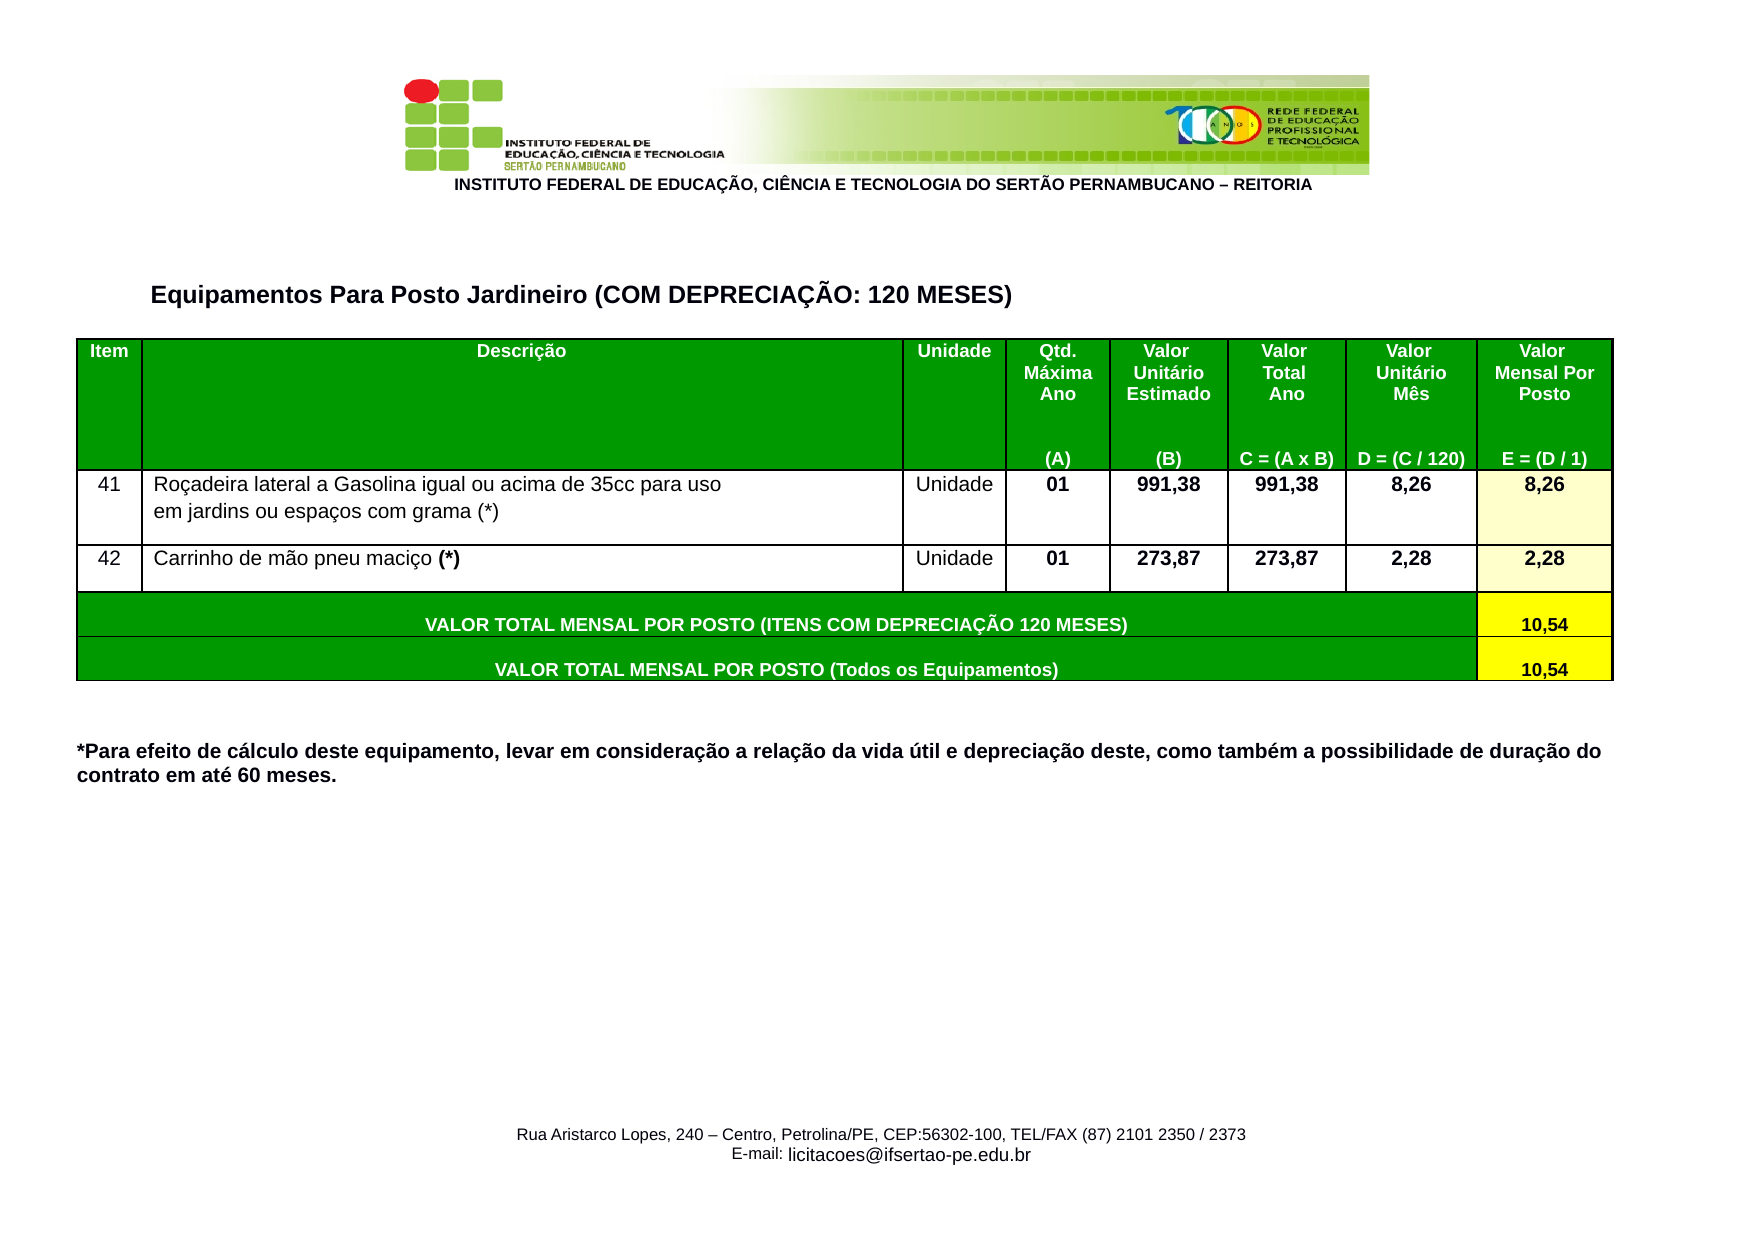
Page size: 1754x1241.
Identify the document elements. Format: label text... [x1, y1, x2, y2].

table_cell Carrinho de mão pneu maciço (*) [143, 546, 902, 591]
subtitle *Para efeito de cálculo deste equipamento, levar em consideração a relação da vida útil e depreciação deste, como também a possibilidade de duração do contrato em até 60 meses. [77, 738, 1686, 786]
table_cell 8,26 [1478, 471, 1611, 544]
table_cell 42 [78, 546, 141, 591]
table_cell 2,28 [1478, 546, 1611, 591]
table_cell 991,38 [1111, 471, 1227, 544]
table_cell 991,38 [1229, 471, 1345, 544]
table_cell VALOR TOTAL MENSAL POR POSTO (ITENS COM DEPRECIAÇÃO 120 MESES) [78, 593, 1476, 636]
table_cell 273,87 [1111, 546, 1227, 591]
table_cell 01 [1007, 471, 1109, 544]
table_cell 2,28 [1347, 546, 1476, 591]
table_cell 10,54 [1478, 637, 1611, 680]
table_cell 41 [78, 471, 141, 544]
table_cell Unidade [904, 546, 1005, 591]
table_cell 273,87 [1229, 546, 1345, 591]
table_cell Unidade [904, 471, 1005, 544]
table_cell 01 [1007, 546, 1109, 591]
table_header Unidade [904, 340, 1005, 469]
table_header Valor Total Ano C = (A x B) [1229, 340, 1345, 469]
subtitle Equipamentos Para Posto Jardineiro (COM DEPRECIAÇÃO: 120 MESES) [77, 280, 1686, 309]
table_header Descrição [143, 340, 902, 469]
table_header Valor Unitário Mês D = (C / 120) [1347, 340, 1476, 469]
table_header Item [78, 340, 141, 469]
table_cell VALOR TOTAL MENSAL POR POSTO (Todos os Equipamentos) [78, 637, 1476, 680]
picture [393, 75, 1370, 175]
table_header Qtd. Máxima Ano (A) [1007, 340, 1109, 469]
table_cell Roçadeira lateral a Gasolina igual ou acima de 35cc para uso em jardins ou espaços com grama (*) [143, 471, 902, 544]
table_header Valor Mensal Por Posto E = (D / 1) [1478, 340, 1611, 469]
table_cell 10,54 [1478, 593, 1611, 636]
table_cell 8,26 [1347, 471, 1476, 544]
table_header Valor Unitário Estimado (B) [1111, 340, 1227, 469]
